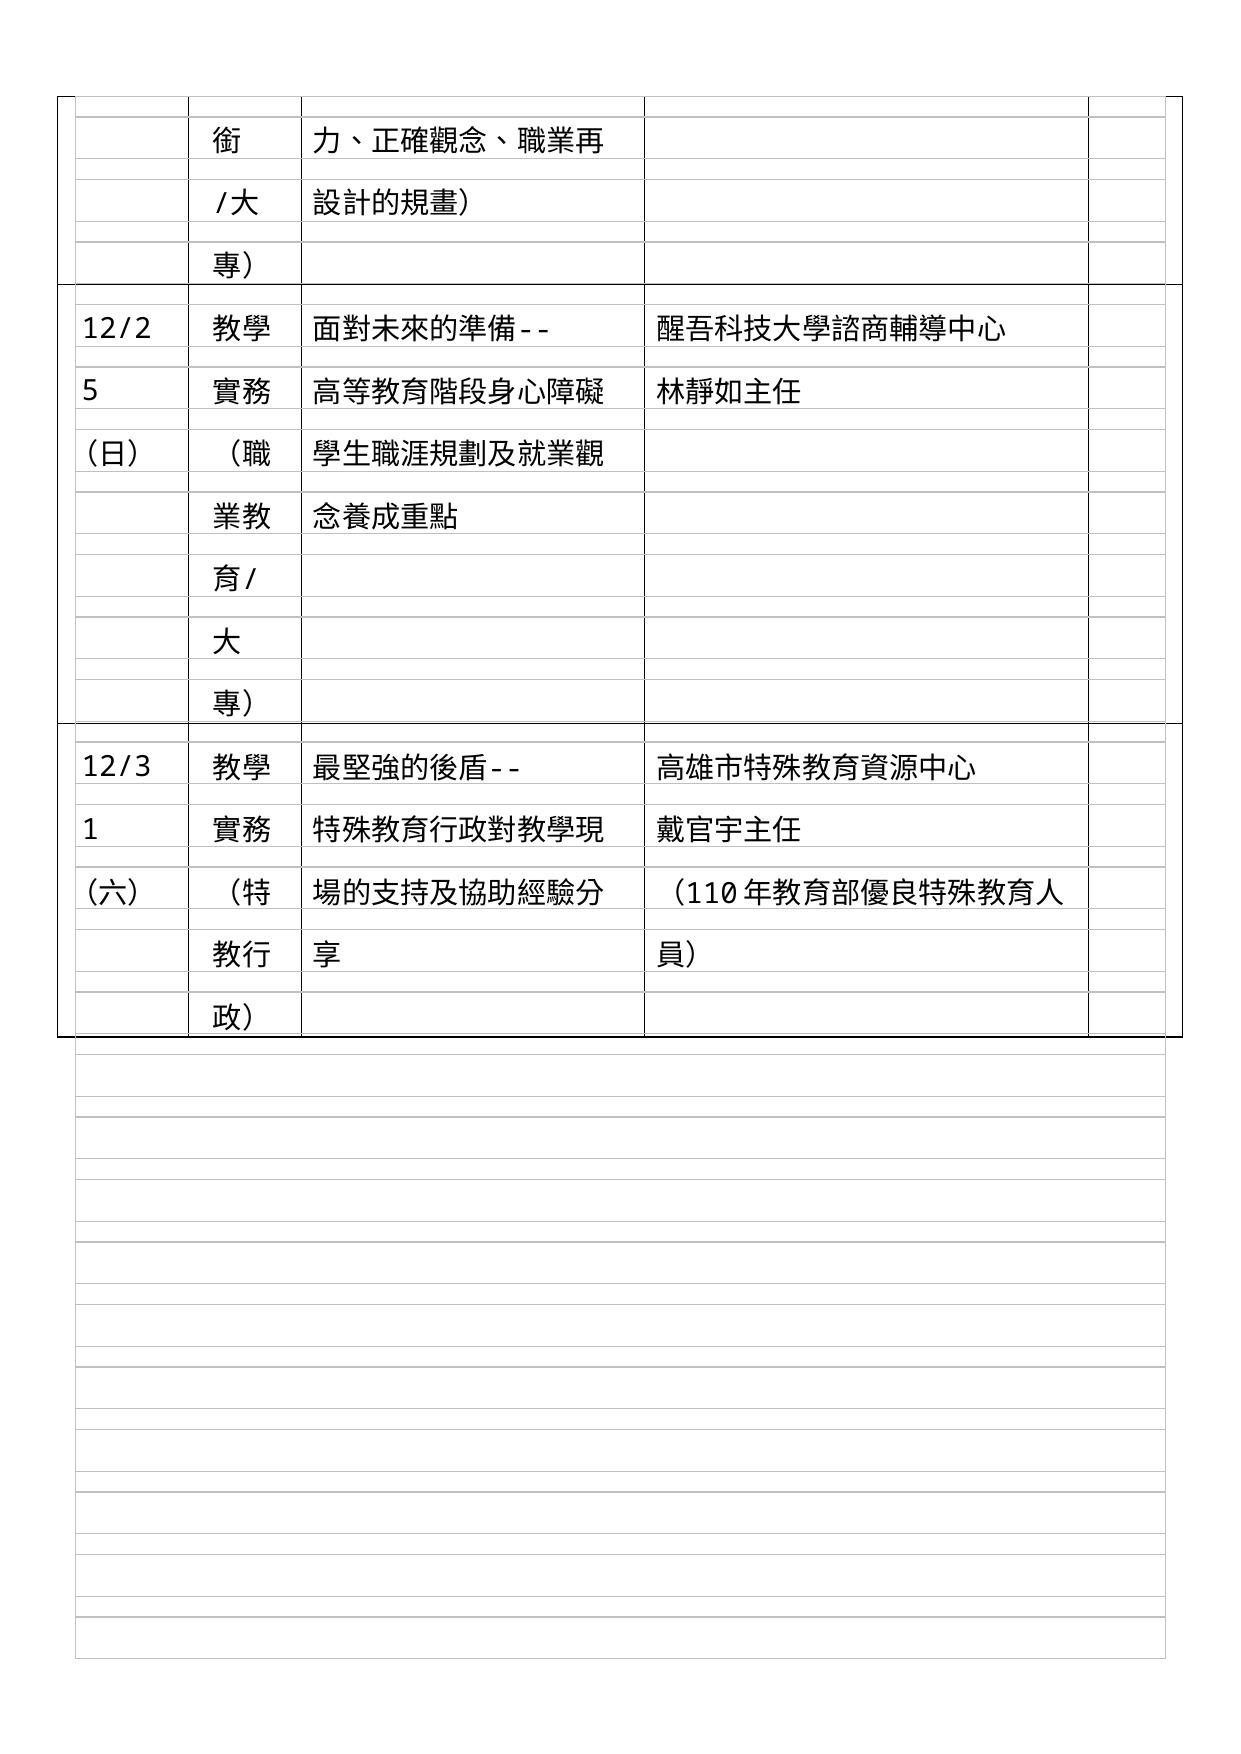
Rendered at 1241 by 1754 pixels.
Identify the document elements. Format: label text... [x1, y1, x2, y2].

table_cell [645, 472, 1088, 491]
table_cell [645, 847, 1088, 866]
table_cell [302, 597, 644, 616]
table_cell [645, 534, 1088, 554]
table_cell [189, 847, 301, 866]
table_cell [1089, 930, 1165, 971]
table_cell 醒吾科技大學諮商輔導中心 [645, 305, 1088, 346]
table_cell 12/24 （六） [58, 97, 75, 284]
table_cell 12/31 （六） [76, 743, 188, 783]
table_cell [302, 784, 644, 804]
table_cell [189, 472, 301, 491]
table_cell [645, 430, 1088, 471]
table_cell 12/31 （六） [76, 784, 188, 804]
table_cell [645, 180, 1088, 221]
table_cell 教學 [189, 743, 301, 783]
table_cell 12/31 （六） [76, 724, 188, 741]
table_cell [1089, 743, 1165, 783]
table_cell [189, 724, 301, 741]
table_cell [1089, 305, 1165, 346]
table_cell [189, 659, 301, 679]
table_cell [1089, 555, 1165, 596]
table_cell 12/31 （六） [58, 724, 75, 1036]
table_cell 12/25 （日） [58, 285, 75, 723]
table_cell [1089, 409, 1165, 429]
table_cell 12/25 （日） [76, 555, 188, 596]
table_cell 業教 [189, 493, 301, 533]
table_cell [302, 159, 644, 179]
table_cell [189, 285, 301, 304]
table_cell [645, 680, 1088, 721]
table_cell 政） [189, 993, 301, 1033]
table_cell [1166, 724, 1182, 1036]
table_cell [645, 159, 1088, 179]
table_cell 大 [189, 618, 301, 658]
table_cell [1089, 868, 1165, 908]
table_cell 12/25 （日） [76, 680, 188, 721]
table_cell [645, 97, 1088, 116]
table_cell [1089, 784, 1165, 804]
table_cell [302, 618, 644, 658]
table_cell [1089, 534, 1165, 554]
table_cell [1166, 97, 1182, 284]
table_cell 12/31 （六） [76, 868, 188, 908]
table_cell [645, 118, 1088, 158]
table_cell 12/25 （日） [76, 285, 188, 304]
table_cell [1089, 97, 1165, 116]
table_cell [645, 659, 1088, 679]
table_cell [189, 409, 301, 429]
table_cell [1089, 659, 1165, 679]
table_cell 12/25 （日） [76, 659, 188, 679]
table_cell 學生職涯規劃及就業觀 [302, 430, 644, 471]
table_cell [1089, 618, 1165, 658]
table_cell 教學 [189, 305, 301, 346]
table_cell [189, 159, 301, 179]
table_cell （特 [189, 868, 301, 908]
table_cell [645, 347, 1088, 366]
table_cell 12/25 （日） [76, 472, 188, 491]
table_cell 12/31 （六） [76, 930, 188, 971]
table_cell [645, 409, 1088, 429]
table_cell 享 [302, 930, 644, 971]
table_cell [645, 493, 1088, 533]
table_cell [302, 409, 644, 429]
table_cell [645, 784, 1088, 804]
table_cell [645, 993, 1088, 1033]
table_cell [1089, 993, 1165, 1033]
table_cell 銜 [189, 118, 301, 158]
table_cell [645, 555, 1088, 596]
table_cell [1089, 472, 1165, 491]
table_cell 高等教育階段身心障礙 [302, 368, 644, 408]
table_cell [302, 909, 644, 929]
table_cell [189, 972, 301, 991]
table_cell [1089, 972, 1165, 991]
table_cell [1089, 430, 1165, 471]
table_cell （110年教育部優良特殊教育人 [645, 868, 1088, 908]
table_cell [302, 847, 644, 866]
table_cell [1089, 368, 1165, 408]
table_cell 林靜如主任 [645, 368, 1088, 408]
table_cell [645, 618, 1088, 658]
table_cell 最堅強的後盾-- [302, 743, 644, 783]
table_cell 12/25 （日） [76, 409, 188, 429]
table_cell [1089, 285, 1165, 304]
table_cell 12/25 （日） [76, 493, 188, 533]
table_cell [189, 784, 301, 804]
table_cell [302, 680, 644, 721]
table_cell 念養成重點 [302, 493, 644, 533]
table_cell [1089, 597, 1165, 616]
table_cell [189, 97, 301, 116]
table_cell [302, 222, 644, 241]
table_cell 專） [189, 680, 301, 721]
table_cell [302, 659, 644, 679]
table_cell [1089, 347, 1165, 366]
table_cell [189, 909, 301, 929]
table_cell [302, 555, 644, 596]
table_cell 12/31 （六） [76, 972, 188, 991]
table_cell 12/25 （日） [76, 597, 188, 616]
table_cell 實務 [189, 368, 301, 408]
table_cell 12/25 （日） [76, 347, 188, 366]
table_cell 12/31 （六） [76, 909, 188, 929]
table_cell 12/24 （六） [76, 159, 188, 179]
table_cell [189, 534, 301, 554]
table_cell [645, 243, 1088, 283]
table_cell [645, 222, 1088, 241]
table_cell [1089, 243, 1165, 283]
table_cell 員） [645, 930, 1088, 971]
table_cell 教行 [189, 930, 301, 971]
table_cell [1089, 724, 1165, 741]
table_cell [645, 597, 1088, 616]
table_cell [1089, 159, 1165, 179]
table_cell 12/24 （六） [76, 243, 188, 283]
table_cell 設計的規畫） [302, 180, 644, 221]
table_cell [1089, 680, 1165, 721]
table_cell [189, 597, 301, 616]
table_cell [1089, 909, 1165, 929]
table_cell 12/24 （六） [76, 97, 188, 116]
table_cell [1089, 493, 1165, 533]
table_cell [302, 97, 644, 116]
table_cell 12/25 （日） [76, 618, 188, 658]
table_cell [302, 972, 644, 991]
table_cell 場的支持及協助經驗分 [302, 868, 644, 908]
table_cell [1166, 285, 1182, 723]
table_cell 12/24 （六） [76, 222, 188, 241]
table_cell 12/24 （六） [76, 118, 188, 158]
table_cell [645, 972, 1088, 991]
table_cell [302, 472, 644, 491]
table_cell 特殊教育行政對教學現 [302, 805, 644, 846]
table_cell 力、正確觀念、職業再 [302, 118, 644, 158]
table_cell [302, 285, 644, 304]
table_cell 12/25 （日） [76, 305, 188, 346]
table_cell [1089, 180, 1165, 221]
table_cell 戴官宇主任 [645, 805, 1088, 846]
table_cell [645, 285, 1088, 304]
table_cell [645, 724, 1088, 741]
table_cell 專） [189, 243, 301, 283]
table_cell 12/25 （日） [76, 368, 188, 408]
table_cell 12/31 （六） [76, 847, 188, 866]
table_cell 面對未來的準備-- [302, 305, 644, 346]
table_cell 高雄市特殊教育資源中心 [645, 743, 1088, 783]
table_cell [302, 347, 644, 366]
table_cell 12/25 （日） [76, 430, 188, 471]
table_cell [645, 909, 1088, 929]
table_cell /大 [189, 180, 301, 221]
table_cell 12/31 （六） [76, 805, 188, 846]
table_cell 實務 [189, 805, 301, 846]
table_cell [1089, 118, 1165, 158]
table_cell [189, 222, 301, 241]
table_cell [302, 993, 644, 1033]
table_cell 育/ [189, 555, 301, 596]
table_cell （職 [189, 430, 301, 471]
table_cell 12/31 （六） [76, 993, 188, 1033]
table_cell [1089, 222, 1165, 241]
table_cell [302, 243, 644, 283]
table_cell [1089, 805, 1165, 846]
table_cell [189, 347, 301, 366]
table_cell [302, 534, 644, 554]
table_cell [1089, 847, 1165, 866]
table_cell 12/24 （六） [76, 180, 188, 221]
table_cell 12/25 （日） [76, 534, 188, 554]
table_cell [302, 724, 644, 741]
